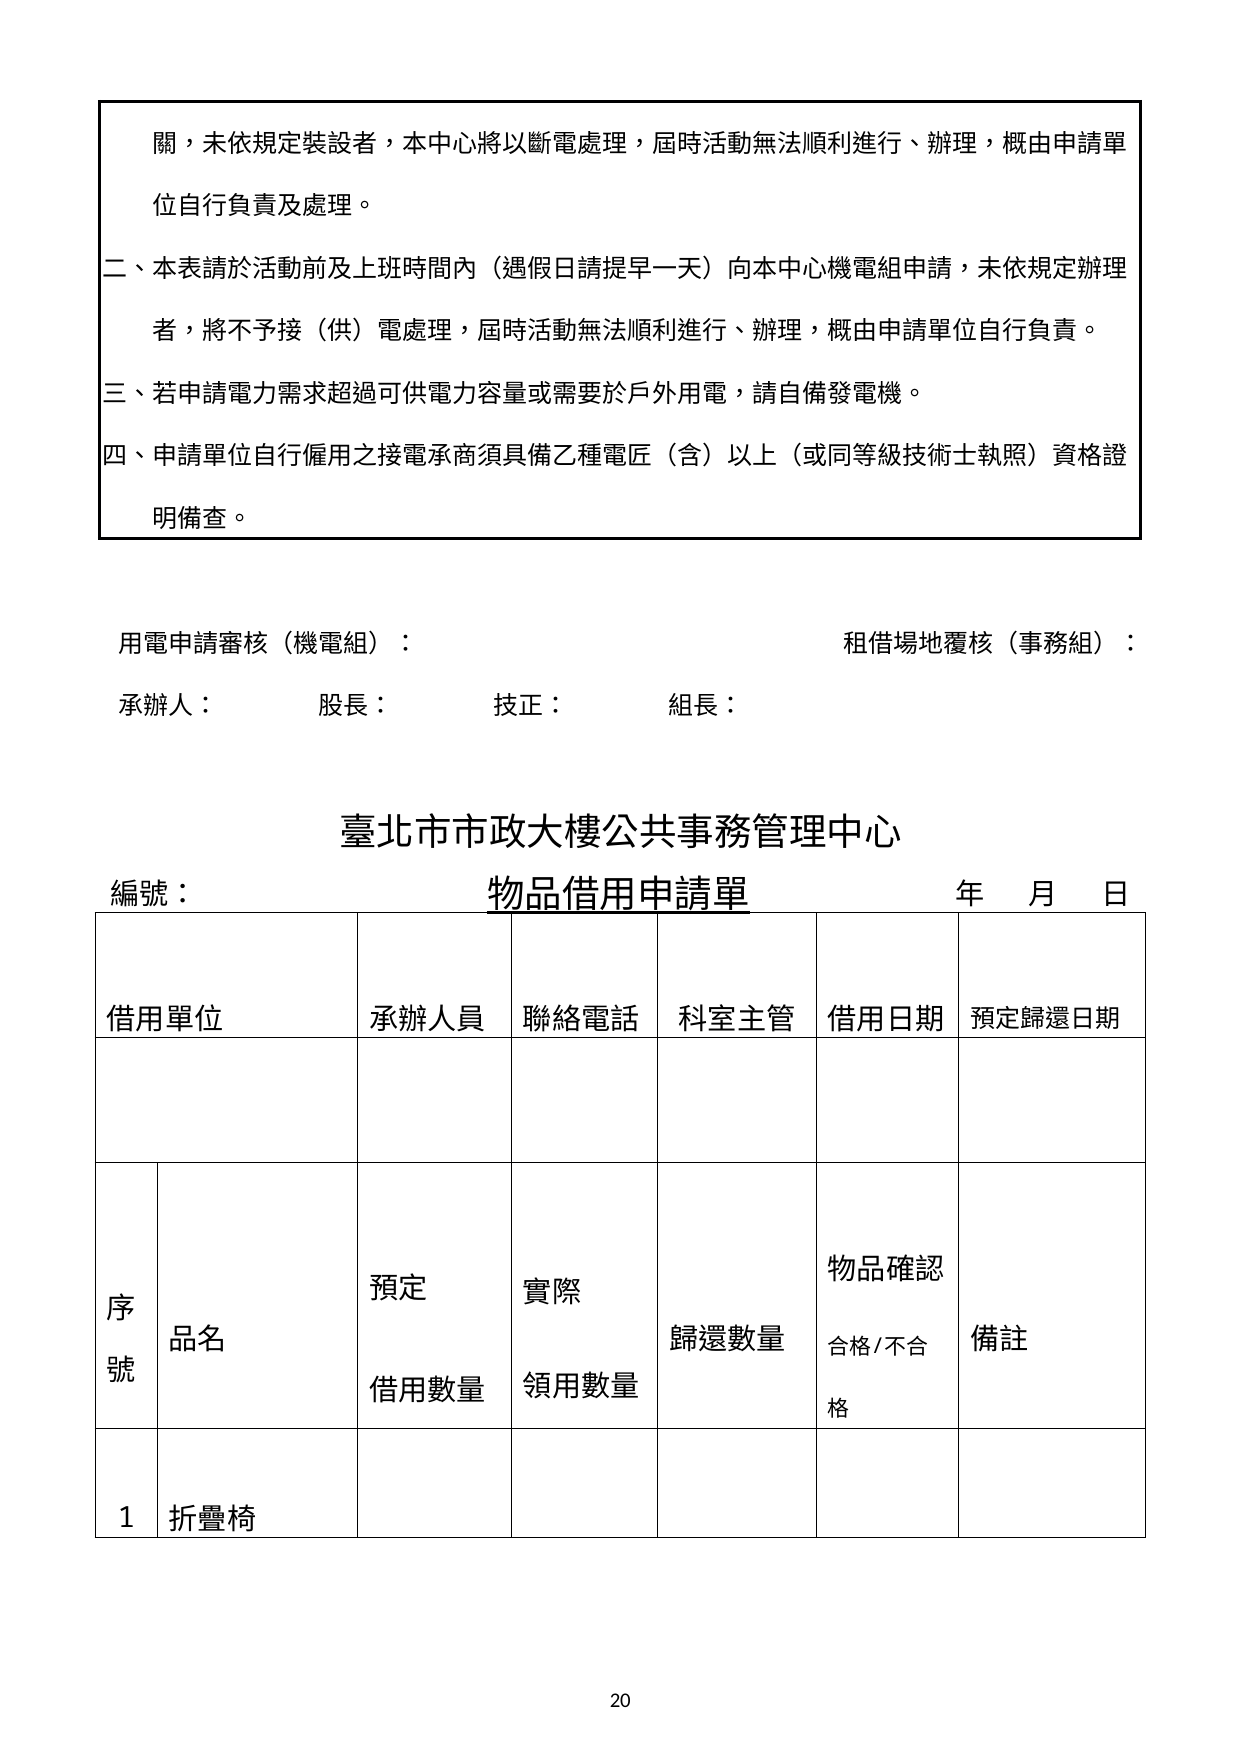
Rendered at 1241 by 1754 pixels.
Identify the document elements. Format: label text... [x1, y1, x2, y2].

table_cell 備註 [959, 1163, 1145, 1428]
table_cell [658, 1038, 816, 1162]
table_cell 聯絡電話 [512, 914, 657, 1037]
table_cell [358, 1429, 511, 1537]
table_cell [658, 1429, 816, 1537]
table_cell 折疊椅 [158, 1429, 357, 1537]
text 承辦人： 股長： 技正： 組長： [118, 662, 1122, 725]
table_cell 預定 借用數量 [358, 1163, 511, 1428]
table_cell 承辦人員 [358, 913, 511, 1037]
table_cell [959, 1429, 1145, 1537]
table_cell 序號 [96, 1163, 157, 1428]
table_cell 歸還數量 [658, 1163, 816, 1428]
table_cell 物品確認 合格/不合格 [817, 1163, 958, 1428]
table_cell 關，未依規定裝設者，本中心將以斷電處理，屆時活動無法順利進行、辦理，概由申請單位自行負責及處理。 二、本表請於活動前及上班時間內（遇假日請提早一天）向本中心機電組申請，未依規定辦理者，將不予接（供）電處理，屆時活動無法順利進行、辦理，概由申請單位自行負責。 三、若申請電力需求超過可供電力容量或需要於戶外用電，請自備發電機。 四、申請單位自行僱用之接電承商須具備乙種電匠（含）以上（或同等級技術士執照）資格證 明備查。 [101, 103, 1139, 537]
table_cell 預定歸還日期 [959, 913, 1145, 1037]
table_cell 借用日期 [817, 913, 958, 1037]
table_cell [817, 1038, 958, 1162]
table_cell [817, 1429, 958, 1537]
table_cell [959, 1038, 1145, 1162]
table_header 臺北市市政大樓公共事務管理中心 編號： 物品借用申請單 年 月 日 [95, 787, 1145, 912]
table_cell [96, 1038, 357, 1162]
table_cell [512, 1429, 657, 1537]
table_cell 1 [96, 1429, 157, 1537]
table_cell [512, 1038, 657, 1162]
table_cell 實際 領用數量 [512, 1163, 657, 1428]
table_cell 品名 [158, 1163, 357, 1428]
table_cell 借用單位 [96, 913, 357, 1037]
text 用電申請審核（機電組）： 租借場地覆核（事務組）： [118, 600, 1122, 662]
table_cell 科室主管 [658, 913, 816, 1037]
table_cell [358, 1038, 511, 1162]
